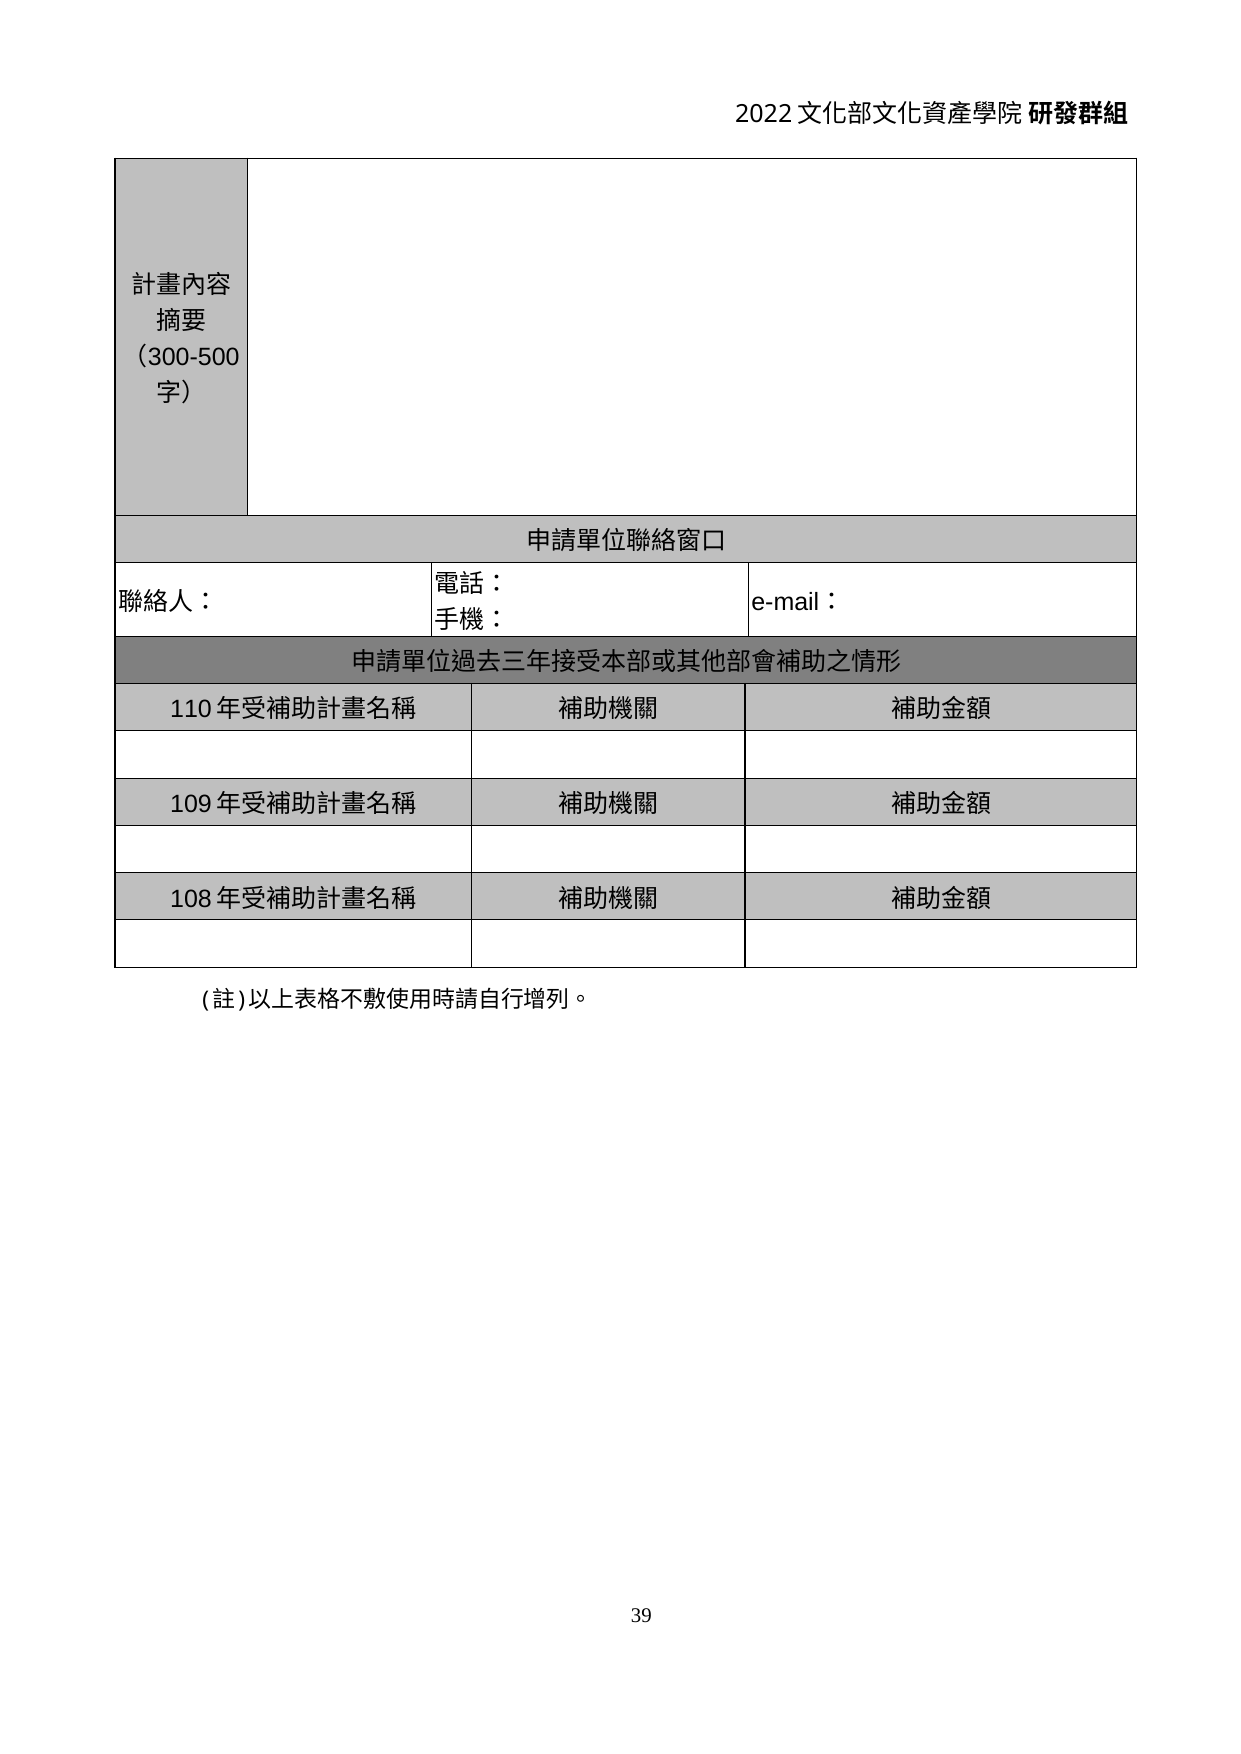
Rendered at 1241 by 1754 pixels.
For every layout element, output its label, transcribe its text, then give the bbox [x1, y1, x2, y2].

table_cell 補助機關 [472, 873, 744, 919]
table_cell [248, 159, 1136, 515]
table_cell e-mail： [749, 563, 1136, 636]
table_cell 補助機關 [472, 779, 744, 825]
table_cell 補助金額 [746, 684, 1136, 730]
table_cell 補助機關 [472, 684, 744, 730]
table_cell [746, 731, 1136, 777]
table_cell [472, 826, 744, 872]
table_cell 109年受補助計畫名稱 [116, 779, 471, 825]
table_cell [746, 920, 1136, 967]
table_cell 計畫內容 摘要 （300-500字） [116, 159, 247, 515]
table_cell 電話： 手機： [432, 563, 748, 636]
text (註)以上表格不敷使用時請自行增列。 [152, 977, 1125, 1014]
table_cell [472, 920, 744, 967]
table_cell 補助金額 [746, 779, 1136, 825]
table_cell 申請單位聯絡窗口 [116, 516, 1136, 562]
table_cell 110年受補助計畫名稱 [116, 684, 471, 730]
table_cell [472, 731, 744, 777]
table_cell 聯絡人： [116, 563, 431, 636]
table_cell [116, 920, 471, 967]
table_cell 申請單位過去三年接受本部或其他部會補助之情形 [116, 637, 1136, 683]
table_cell [116, 731, 471, 777]
table_cell 108年受補助計畫名稱 [116, 873, 471, 919]
table_cell [116, 826, 471, 872]
table_cell [746, 826, 1136, 872]
table_cell 補助金額 [746, 873, 1136, 919]
